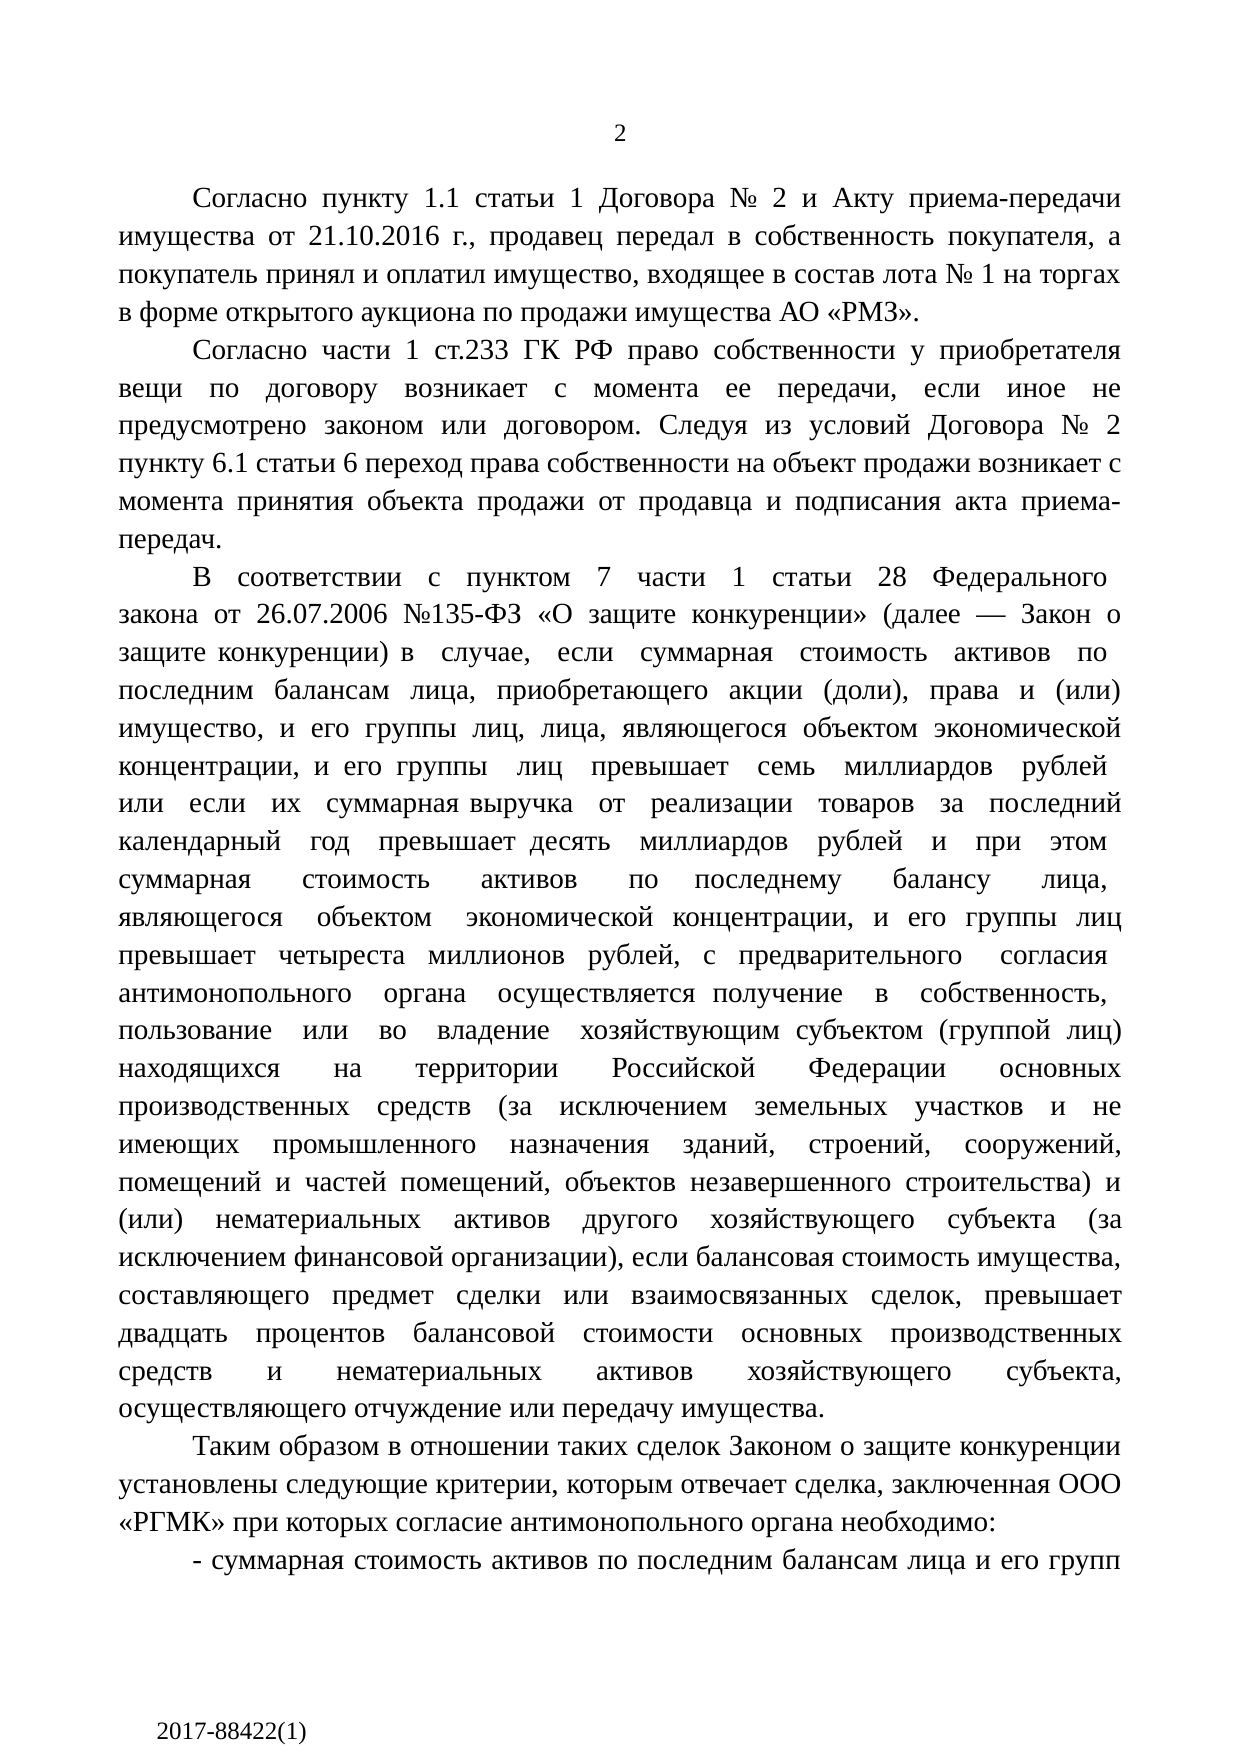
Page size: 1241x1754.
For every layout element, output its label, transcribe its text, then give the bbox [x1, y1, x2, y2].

text - суммарная стоимость активов по последним балансам лица и его групп [118, 1538, 1122, 1575]
text Согласно пункту 1.1 статьи 1 Договора № 2 и Акту приема-передачи имущества от 21.10.2016 г., продавец передал в собственность покупателя, а покупатель принял и оплатил имущество, входящее в состав лота № 1 на торгах в форме открытого аукциона по продажи имущества АО «РМЗ». [118, 176, 1122, 328]
text В соответствии с пунктом 7 части 1 статьи 28 Федерального закона от 26.07.2006 №135-ФЗ «О защите конкуренции» (далее — Закон о защите конкуренции) в случае, если суммарная стоимость активов по последним балансам лица, приобретающего акции (доли), права и (или) имущество, и его группы лиц, лица, являющегося объектом экономической концентрации, и его группы лиц превышает семь миллиардов рублей или если их суммарная выручка от реализации товаров за последний календарный год превышает десять миллиардов рублей и при этом суммарная стоимость активов по последнему балансу лица, являющегося объектом экономической концентрации, и его группы лиц превышает четыреста миллионов рублей, с предварительного согласия антимонопольного органа осуществляется получение в собственность, пользование или во владение хозяйствующим субъектом (группой лиц) находящихся на территории Российской Федерации основных производственных средств (за исключением земельных участков и не имеющих промышленного назначения зданий, строений, сооружений, помещений и частей помещений, объектов незавершенного строительства) и (или) нематериальных активов другого хозяйствующего субъекта (за исключением финансовой организации), если балансовая стоимость имущества, составляющего предмет сделки или взаимосвязанных сделок, превышает двадцать процентов балансовой стоимости основных производственных средств и нематериальных активов хозяйствующего субъекта, осуществляющего отчуждение или передачу имущества. [118, 554, 1122, 1424]
text Согласно части 1 ст.233 ГК РФ право собственности у приобретателя вещи по договору возникает с момента ее передачи, если иное не предусмотрено законом или договором. Следуя из условий Договора № 2 пункту 6.1 статьи 6 переход права собственности на объект продажи возникает с момента принятия объекта продажи от продавца и подписания акта приема-передач. [118, 328, 1122, 554]
text Таким образом в отношении таких сделок Законом о защите конкуренции установлены следующие критерии, которым отвечает сделка, заключенная ООО «РГМК» при которых согласие антимонопольного органа необходимо: [118, 1424, 1122, 1538]
